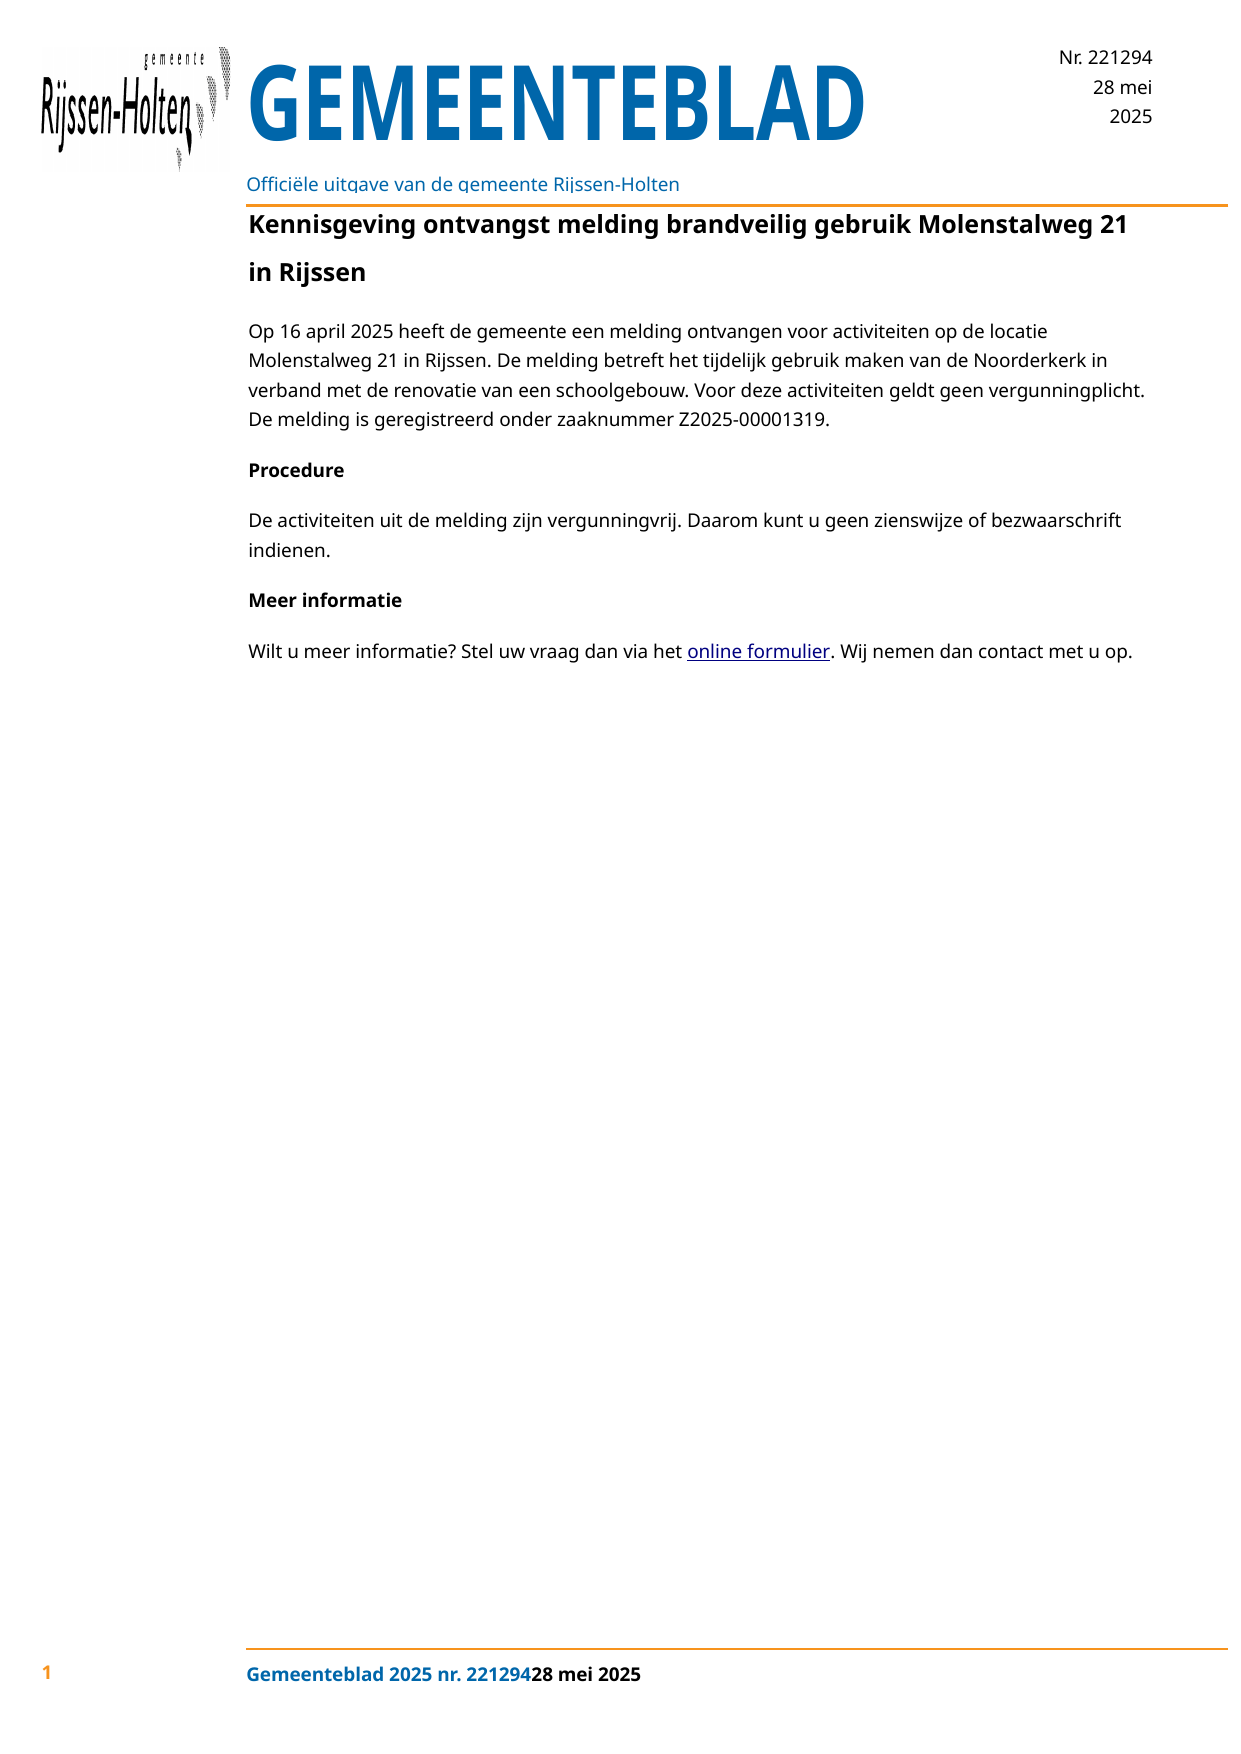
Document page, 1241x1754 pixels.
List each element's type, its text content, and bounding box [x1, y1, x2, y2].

text De activiteiten uit de melding zijn vergunningvrij. Daarom kunt u geen zienswijze of bezwaarschrift indienen. [248, 507, 1152, 563]
text Meer informatie [248, 587, 1152, 613]
text Wilt u meer informatie? Stel uw vraag dan via het online formulier. Wij nemen dan contact met u op. [248, 638, 1152, 664]
text Procedure [248, 457, 1152, 483]
picture [41, 47, 231, 172]
text Op 16 april 2025 heeft de gemeente een melding ontvangen voor activiteiten op de locatie Molenstalweg 21 in Rijssen. De melding betreft het tijdelijk gebruik maken van de Noorderkerk in verband met de renovatie van een schoolgebouw. Voor deze activiteiten geldt geen vergunningplicht. De melding is geregistreerd onder zaaknummer Z2025-00001319. [248, 318, 1152, 432]
text Kennisgeving ontvangst melding brandveilig gebruik Molenstalweg 21 in Rijssen [248, 207, 1152, 288]
